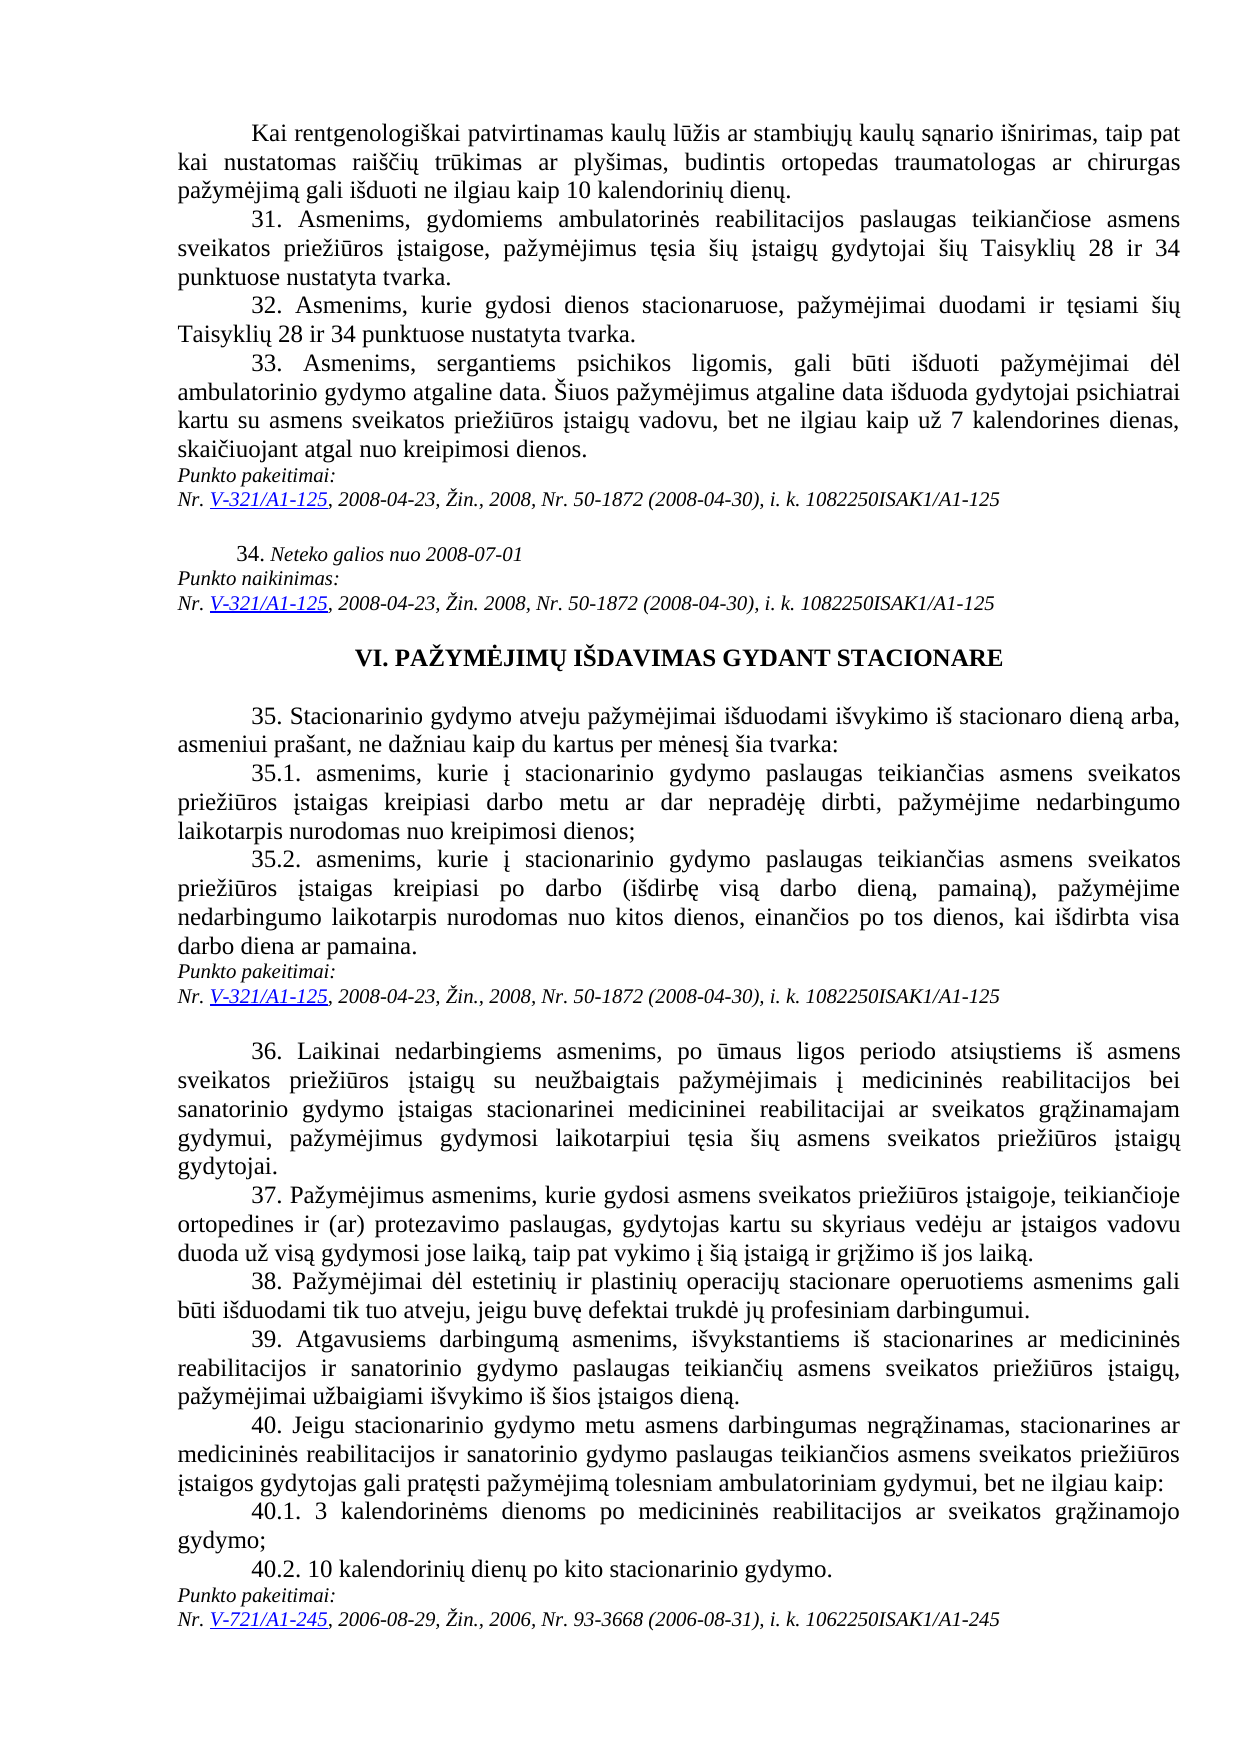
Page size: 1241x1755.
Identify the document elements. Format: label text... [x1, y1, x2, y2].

text 40.2. 10 kalendorinių dienų po kito stacionarinio gydymo. [177, 1554, 1181, 1583]
text Punkto pakeitimai: [177, 959, 1181, 983]
text 35.2. asmenims, kurie į stacionarinio gydymo paslaugas teikiančias asmens sveikatos priežiūros įstaigas kreipiasi po darbo (išdirbę visą darbo dieną, pamainą), pažymėjime nedarbingumo laikotarpis nurodomas nuo kitos dienos, einančios po tos dienos, kai išdirbta visa darbo diena ar pamaina. [177, 844, 1181, 959]
text VI. PAŽYMĖJIMŲ IŠDAVIMAS GYDANT STACIONARE [177, 643, 1181, 672]
text Nr. V-321/A1-125, 2008-04-23, Žin., 2008, Nr. 50-1872 (2008-04-30), i. k. 1082250ISAK1/A1-125 [177, 983, 1181, 1008]
text Nr. V-321/A1-125, 2008-04-23, Žin., 2008, Nr. 50-1872 (2008-04-30), i. k. 1082250ISAK1/A1-125 [177, 487, 1181, 511]
text 36. Laikinai nedarbingiems asmenims, po ūmaus ligos periodo atsiųstiems iš asmens sveikatos priežiūros įstaigų su neužbaigtais pažymėjimais į medicininės reabilitacijos bei sanatorinio gydymo įstaigas stacionarinei medicininei reabilitacijai ar sveikatos grąžinamajam gydymui, pažymėjimus gydymosi laikotarpiui tęsia šių asmens sveikatos priežiūros įstaigų gydytojai. [177, 1036, 1181, 1180]
text 40.1. 3 kalendorinėms dienoms po medicininės reabilitacijos ar sveikatos grąžinamojo gydymo; [177, 1496, 1181, 1554]
text Punkto pakeitimai: [177, 1583, 1181, 1607]
text 38. Pažymėjimai dėl estetinių ir plastinių operacijų stacionare operuotiems asmenims gali būti išduodami tik tuo atveju, jeigu buvę defektai trukdė jų profesiniam darbingumui. [177, 1266, 1181, 1324]
text 40. Jeigu stacionarinio gydymo metu asmens darbingumas negrąžinamas, stacionarines ar medicininės reabilitacijos ir sanatorinio gydymo paslaugas teikiančios asmens sveikatos priežiūros įstaigos gydytojas gali pratęsti pažymėjimą tolesniam ambulatoriniam gydymui, bet ne ilgiau kaip: [177, 1410, 1181, 1496]
text Nr. V-321/A1-125, 2008-04-23, Žin. 2008, Nr. 50-1872 (2008-04-30), i. k. 1082250ISAK1/A1-125 [177, 590, 1181, 614]
text 33. Asmenims, sergantiems psichikos ligomis, gali būti išduoti pažymėjimai dėl ambulatorinio gydymo atgaline data. Šiuos pažymėjimus atgaline data išduoda gydytojai psichiatrai kartu su asmens sveikatos priežiūros įstaigų vadovu, bet ne ilgiau kaip už 7 kalendorines dienas, skaičiuojant atgal nuo kreipimosi dienos. [177, 348, 1181, 463]
text Punkto naikinimas: [177, 566, 1181, 590]
text Nr. V-721/A1-245, 2006-08-29, Žin., 2006, Nr. 93-3668 (2006-08-31), i. k. 1062250ISAK1/A1-245 [177, 1607, 1181, 1631]
text Punkto pakeitimai: [177, 463, 1181, 487]
text 34. Neteko galios nuo 2008-07-01 [177, 540, 1181, 566]
text 35. Stacionarinio gydymo atveju pažymėjimai išduodami išvykimo iš stacionaro dieną arba, asmeniui prašant, ne dažniau kaip du kartus per mėnesį šia tvarka: [177, 701, 1181, 758]
text 37. Pažymėjimus asmenims, kurie gydosi asmens sveikatos priežiūros įstaigoje, teikiančioje ortopedines ir (ar) protezavimo paslaugas, gydytojas kartu su skyriaus vedėju ar įstaigos vadovu duoda už visą gydymosi jose laiką, taip pat vykimo į šią įstaigą ir grįžimo iš jos laiką. [177, 1180, 1181, 1266]
text Kai rentgenologiškai patvirtinamas kaulų lūžis ar stambiųjų kaulų sąnario išnirimas, taip pat kai nustatomas raiščių trūkimas ar plyšimas, budintis ortopedas traumatologas ar chirurgas pažymėjimą gali išduoti ne ilgiau kaip 10 kalendorinių dienų. [177, 118, 1181, 204]
text 35.1. asmenims, kurie į stacionarinio gydymo paslaugas teikiančias asmens sveikatos priežiūros įstaigas kreipiasi darbo metu ar dar nepradėję dirbti, pažymėjime nedarbingumo laikotarpis nurodomas nuo kreipimosi dienos; [177, 758, 1181, 844]
text 32. Asmenims, kurie gydosi dienos stacionaruose, pažymėjimai duodami ir tęsiami šių Taisyklių 28 ir 34 punktuose nustatyta tvarka. [177, 291, 1181, 348]
text 31. Asmenims, gydomiems ambulatorinės reabilitacijos paslaugas teikiančiose asmens sveikatos priežiūros įstaigose, pažymėjimus tęsia šių įstaigų gydytojai šių Taisyklių 28 ir 34 punktuose nustatyta tvarka. [177, 204, 1181, 291]
text 39. Atgavusiems darbingumą asmenims, išvykstantiems iš stacionarines ar medicininės reabilitacijos ir sanatorinio gydymo paslaugas teikiančių asmens sveikatos priežiūros įstaigų, pažymėjimai užbaigiami išvykimo iš šios įstaigos dieną. [177, 1324, 1181, 1410]
